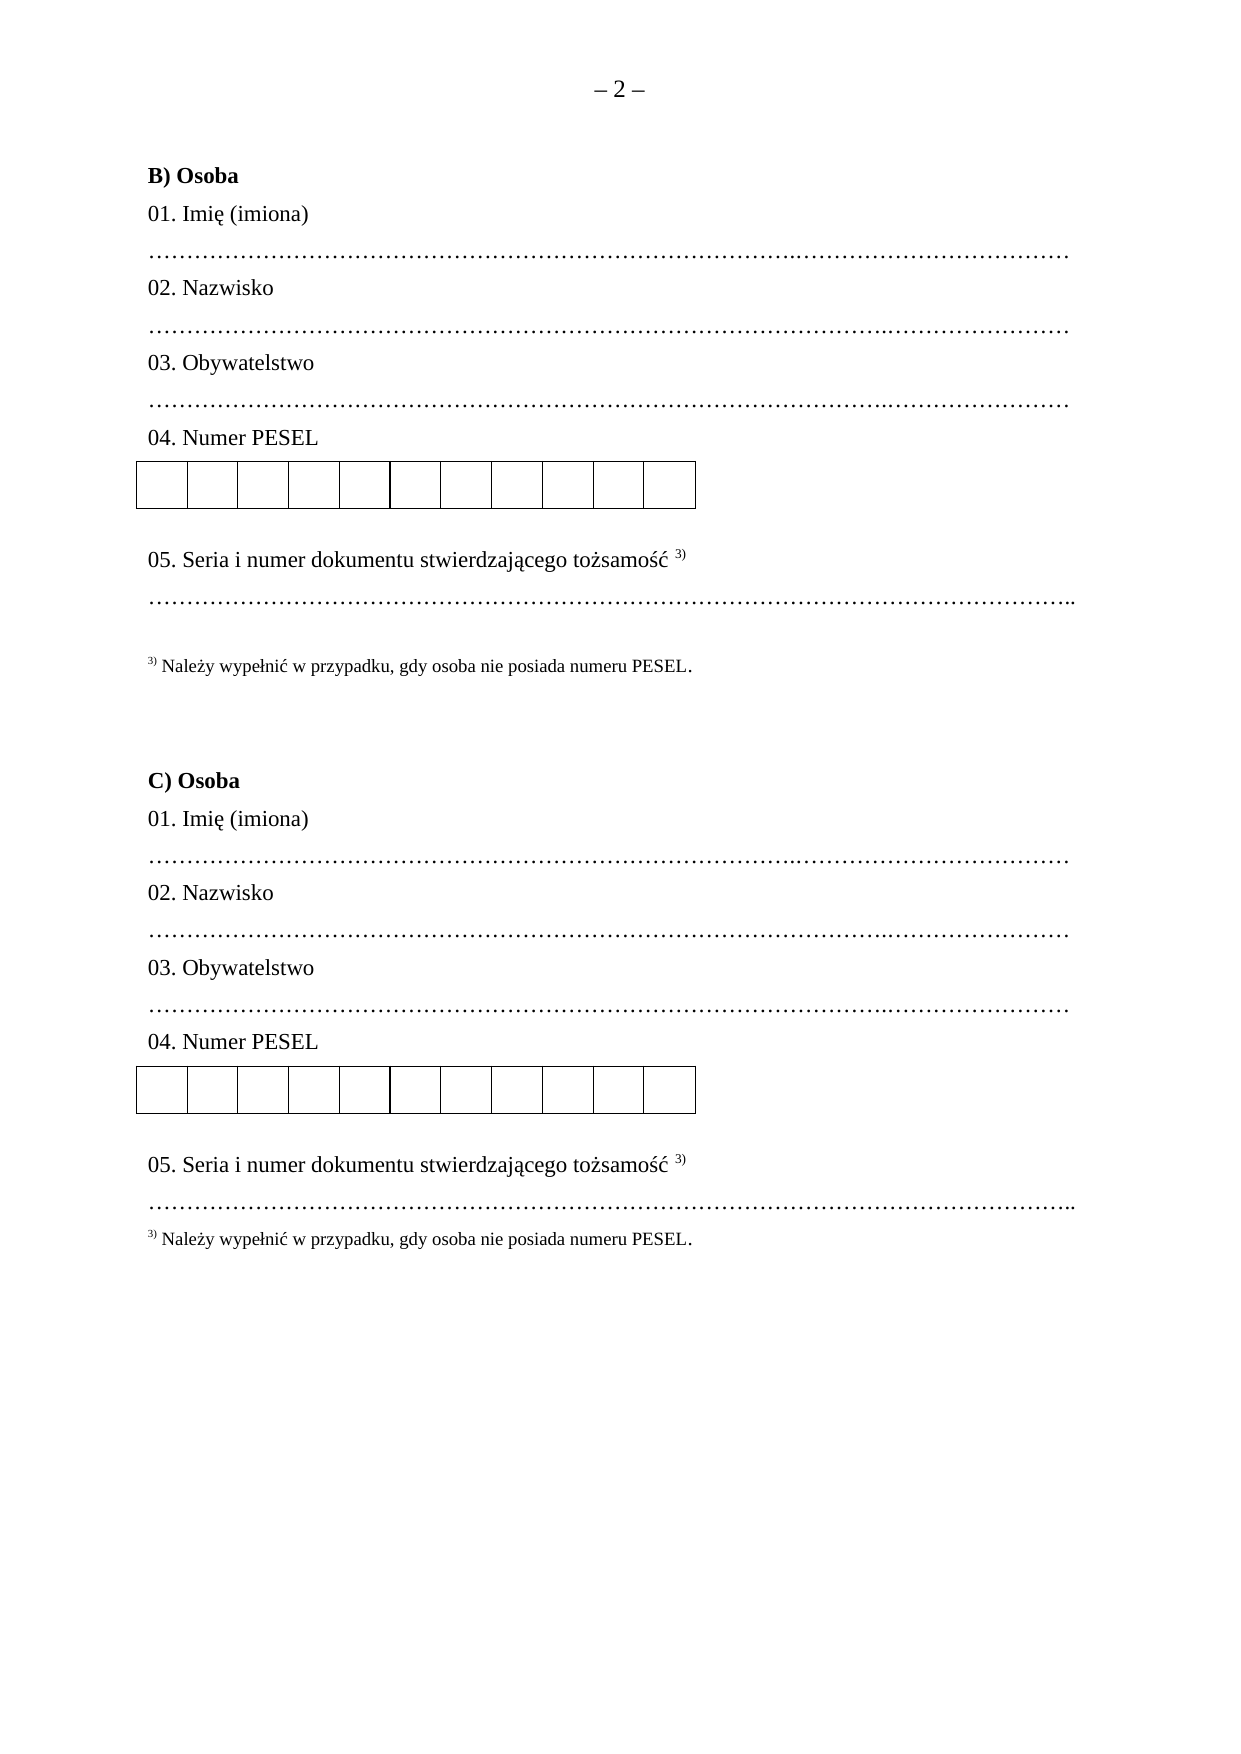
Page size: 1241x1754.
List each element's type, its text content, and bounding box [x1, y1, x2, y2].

table_header [137, 462, 187, 508]
list 04. Numer PESEL [148, 1028, 1079, 1055]
table_header [238, 1067, 288, 1113]
table_header [340, 462, 389, 508]
table_header [238, 462, 288, 508]
text C) Osoba [148, 767, 1091, 794]
table_header [289, 1067, 339, 1113]
list 02. Nazwisko [148, 274, 1079, 301]
text 3) Należy wypełnić w przypadku, gdy osoba nie posiada numeru PESEL. [148, 653, 1079, 677]
table_header [391, 1067, 440, 1113]
text 05. Seria i numer dokumentu stwierdzającego tożsamość 3) [148, 1151, 1091, 1177]
table_header [188, 1067, 237, 1113]
table_header [188, 462, 237, 508]
list 01. Imię (imiona) [148, 200, 1079, 226]
list 03. Obywatelstwo [148, 349, 1079, 375]
list 01. Imię (imiona) [148, 804, 1079, 831]
table_header [289, 462, 339, 508]
table_header [543, 462, 593, 508]
list 04. Numer PESEL [148, 423, 1079, 450]
text ………………………………………………………………………………………………………….. [148, 1188, 1091, 1214]
text …………………………………………………………………………………….…………………… [148, 312, 1091, 338]
table_header [441, 1067, 491, 1113]
table_header [391, 462, 440, 508]
text 05. Seria i numer dokumentu stwierdzającego tożsamość 3) [148, 546, 1091, 572]
table_header [644, 462, 695, 508]
table_header [492, 1067, 542, 1113]
table_header [543, 1067, 593, 1113]
table_header [340, 1067, 389, 1113]
table_header [137, 1067, 187, 1113]
list 02. Nazwisko [148, 879, 1079, 906]
text …………………………………………………………………………………….…………………… [148, 386, 1091, 413]
table_header [594, 462, 643, 508]
table_header [492, 462, 542, 508]
text 3) Należy wypełnić w przypadku, gdy osoba nie posiada numeru PESEL. [148, 1226, 1079, 1249]
table_header [441, 462, 491, 508]
text ………………………………………………………………………….……………………………… [148, 237, 1091, 263]
list 03. Obywatelstwo [148, 954, 1079, 980]
table_header [644, 1067, 695, 1113]
text B) Osoba [148, 162, 1091, 189]
text ………………………………………………………………………….……………………………… [148, 842, 1091, 868]
table_header [594, 1067, 643, 1113]
text …………………………………………………………………………………….…………………… [148, 916, 1091, 943]
text …………………………………………………………………………………….…………………… [148, 991, 1091, 1017]
text ………………………………………………………………………………………………………….. [148, 583, 1091, 610]
